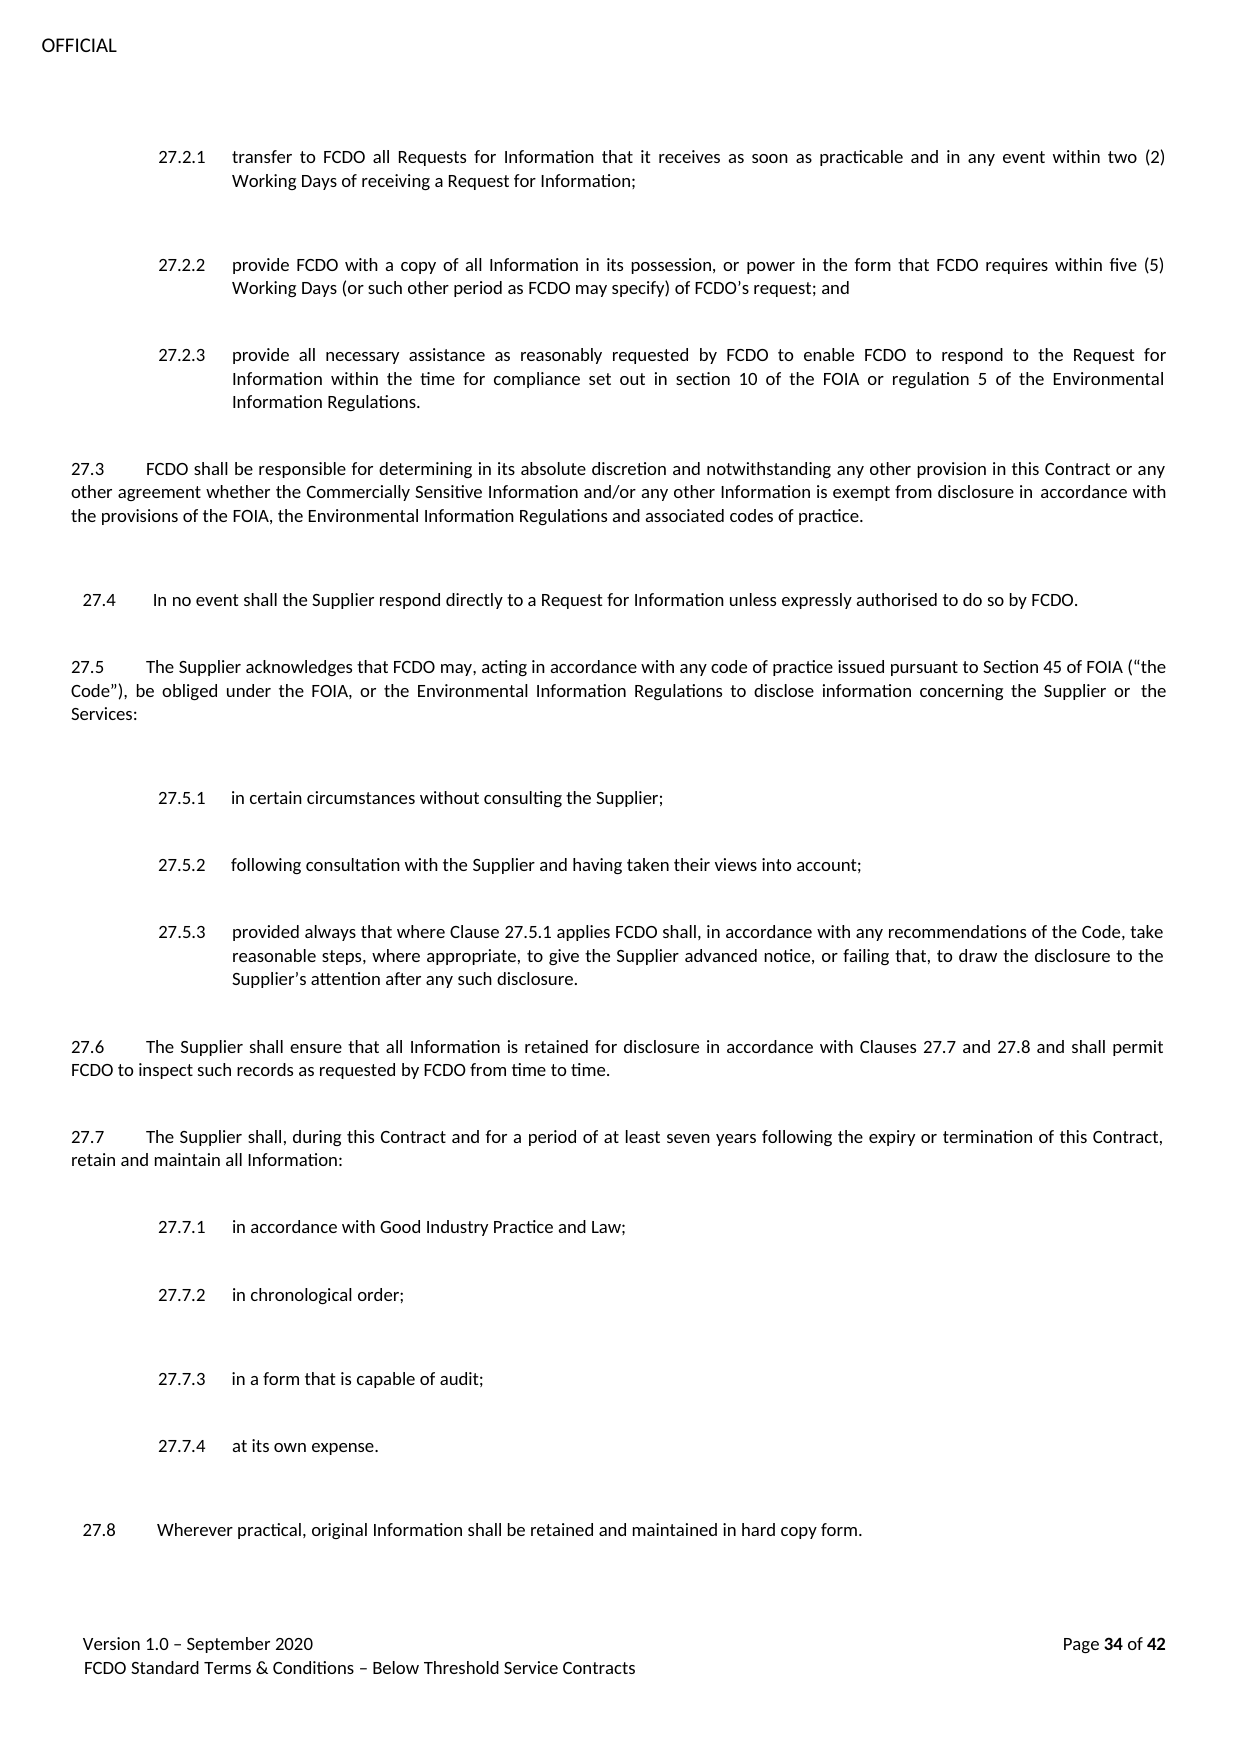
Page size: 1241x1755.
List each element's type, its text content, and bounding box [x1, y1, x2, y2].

list In no event shall the Supplier respond directly to a Request for Information unless expressly authorised to do so by FCDO. [82, 588, 1178, 611]
list provided always that where Clause 27.5.1 applies FCDO shall, in accordance with any recommendations of the Code, take reasonable steps, where appropriate, to give the Supplier advanced notice, or failing that, to draw the disclosure to the Supplier’s attention after any such disclosure. [158, 921, 1166, 990]
list at its own expense. [158, 1434, 1178, 1457]
list The Supplier acknowledges that FCDO may, acting in accordance with any code of practice issued pursuant to Section 45 of FOIA (“the Code”), be obliged under the FOIA, or the Environmental Information Regulations to disclose information concerning the Supplier or the Services: [71, 656, 1166, 725]
list in chronological order; [158, 1283, 1178, 1306]
list Wherever practical, original Information shall be retained and maintained in hard copy form. [82, 1518, 1178, 1541]
list The Supplier shall ensure that all Information is retained for disclosure in accordance with Clauses 27.7 and 27.8 and shall permit FCDO to inspect such records as requested by FCDO from time to time. [71, 1035, 1166, 1081]
list in accordance with Good Industry Practice and Law; [158, 1216, 1178, 1238]
list The Supplier shall, during this Contract and for a period of at least seven years following the expiry or termination of this Contract, retain and maintain all Information: [71, 1125, 1166, 1171]
list in certain circumstances without consulting the Supplier; [158, 786, 1178, 809]
list transfer to FCDO all Requests for Information that it receives as soon as practicable and in any event within two (2) Working Days of receiving a Request for Information; [158, 146, 1166, 192]
list following consultation with the Supplier and having taken their views into account; [158, 853, 1178, 876]
list provide FCDO with a copy of all Information in its possession, or power in the form that FCDO requires within five (5) Working Days (or such other period as FCDO may specify) of FCDO’s request; and [158, 253, 1166, 299]
list FCDO shall be responsible for determining in its absolute discretion and notwithstanding any other provision in this Contract or any other agreement whether the Commercially Sensitive Information and/or any other Information is exempt from disclosure in accordance with the provisions of the FOIA, the Environmental Information Regulations and associated codes of practice. [71, 457, 1166, 527]
list provide all necessary assistance as reasonably requested by FCDO to enable FCDO to respond to the Request for Information within the time for compliance set out in section 10 of the FOIA or regulation 5 of the Environmental Information Regulations. [158, 343, 1167, 413]
list in a form that is capable of audit; [158, 1367, 1178, 1390]
